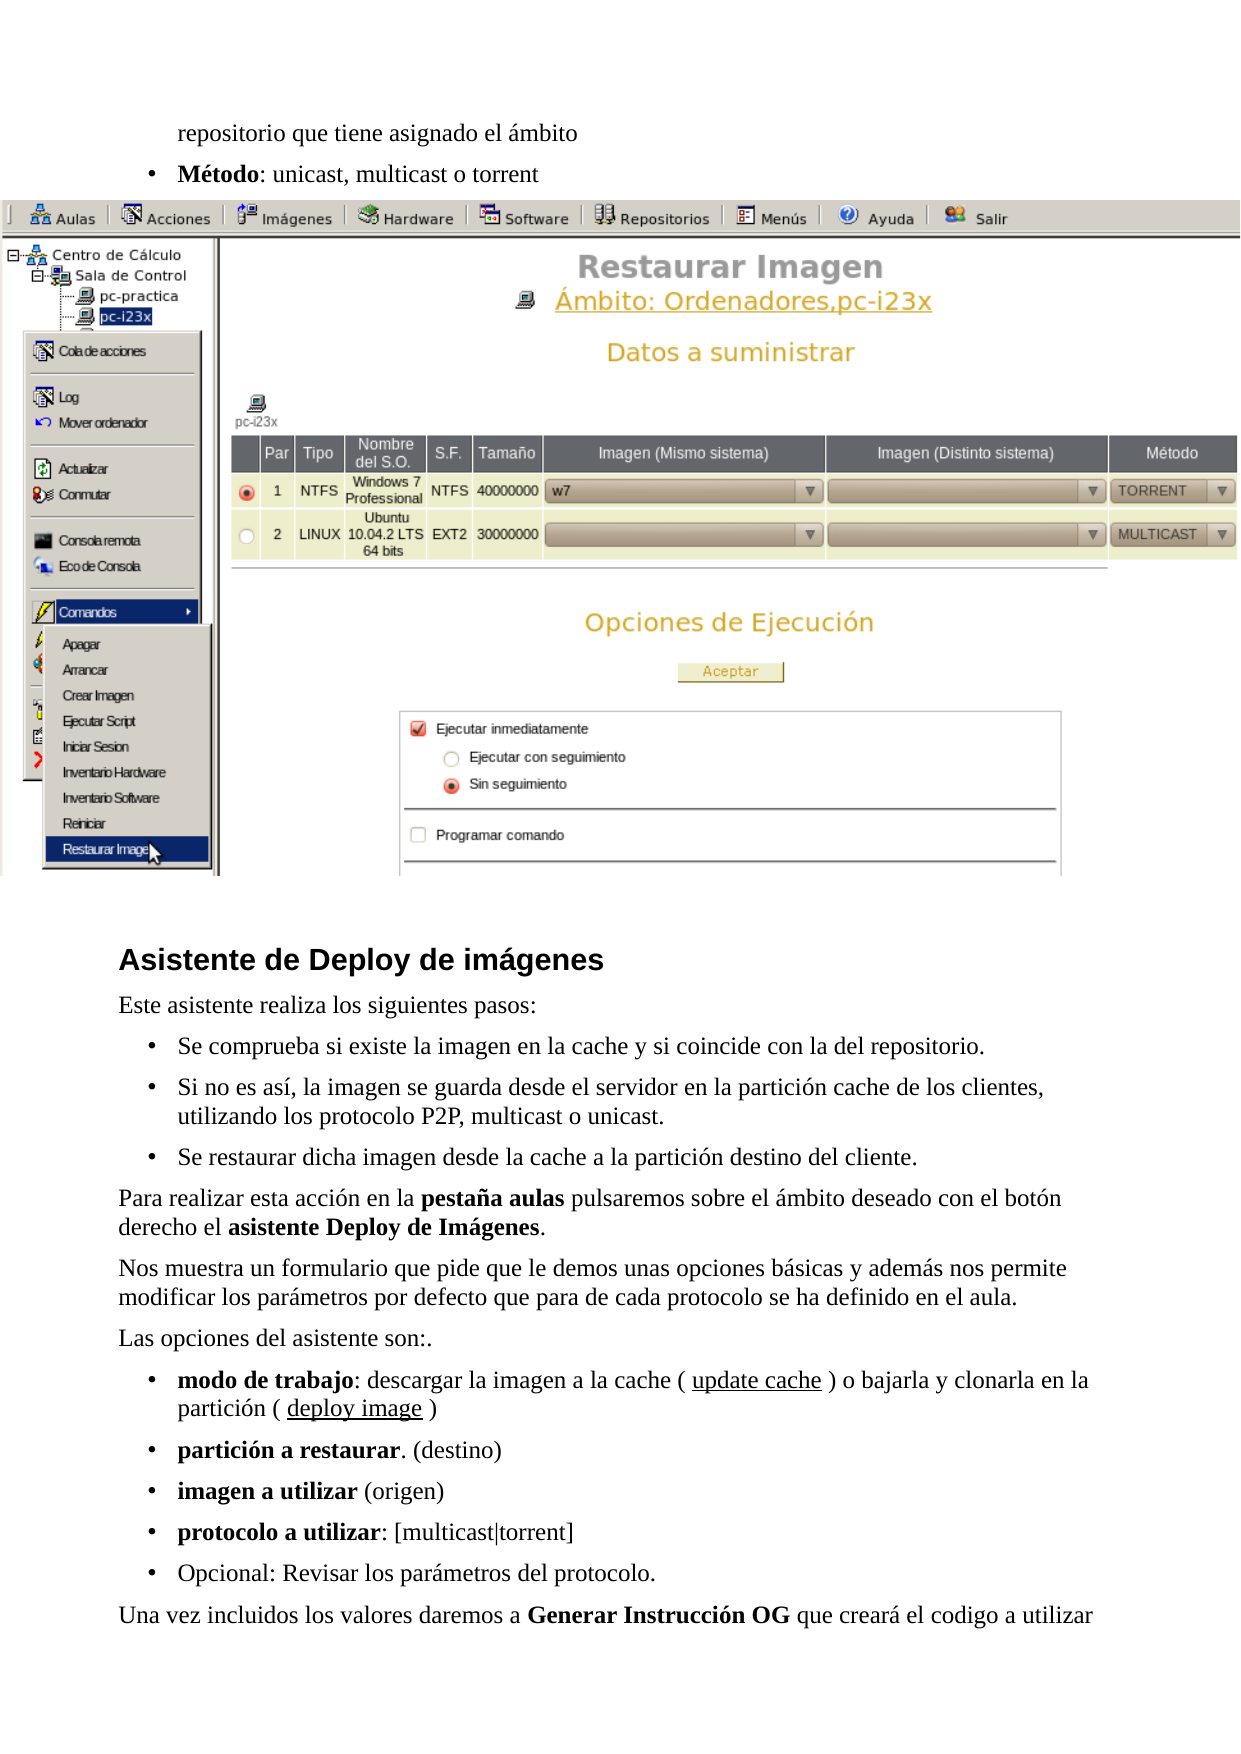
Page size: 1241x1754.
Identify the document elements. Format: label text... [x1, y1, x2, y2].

list repositorio que tiene asignado el ámbito [148, 118, 1122, 147]
list Opcional: Revisar los parámetros del protocolo. [148, 1558, 1122, 1587]
text Nos muestra un formulario que pide que le demos unas opciones básicas y además nos permite modificar los parámetros por defecto que para de cada protocolo se ha definido en el aula. [118, 1253, 1122, 1311]
list partición a restaurar. (destino) [148, 1435, 1122, 1463]
list Si no es así, la imagen se guarda desde el servidor en la partición cache de los clientes, utilizando los protocolo P2P, multicast o unicast. [148, 1072, 1122, 1130]
text Las opciones del asistente son:. [118, 1323, 1122, 1352]
list Se restaurar dicha imagen desde la cache a la partición destino del cliente. [148, 1142, 1122, 1171]
list protocolo a utilizar: [multicast|torrent] [148, 1517, 1122, 1546]
list modo de trabajo: descargar la imagen a la cache ( update cache ) o bajarla y clonarla en la partición ( deploy image ) [148, 1365, 1122, 1422]
text Una vez incluidos los valores daremos a Generar Instrucción OG que creará el codigo a utilizar [118, 1600, 1122, 1628]
list Método: unicast, multicast o torrent [148, 159, 1122, 188]
text Este asistente realiza los siguientes pasos: [118, 990, 1122, 1018]
subtitle Asistente de Deploy de imágenes [118, 942, 1122, 977]
list imagen a utilizar (origen) [148, 1476, 1122, 1505]
list Se comprueba si existe la imagen en la cache y si coincide con la del repositorio. [148, 1031, 1122, 1060]
text Para realizar esta acción en la pestaña aulas pulsaremos sobre el ámbito deseado con el botón derecho el asistente Deploy de Imágenes. [118, 1183, 1122, 1241]
